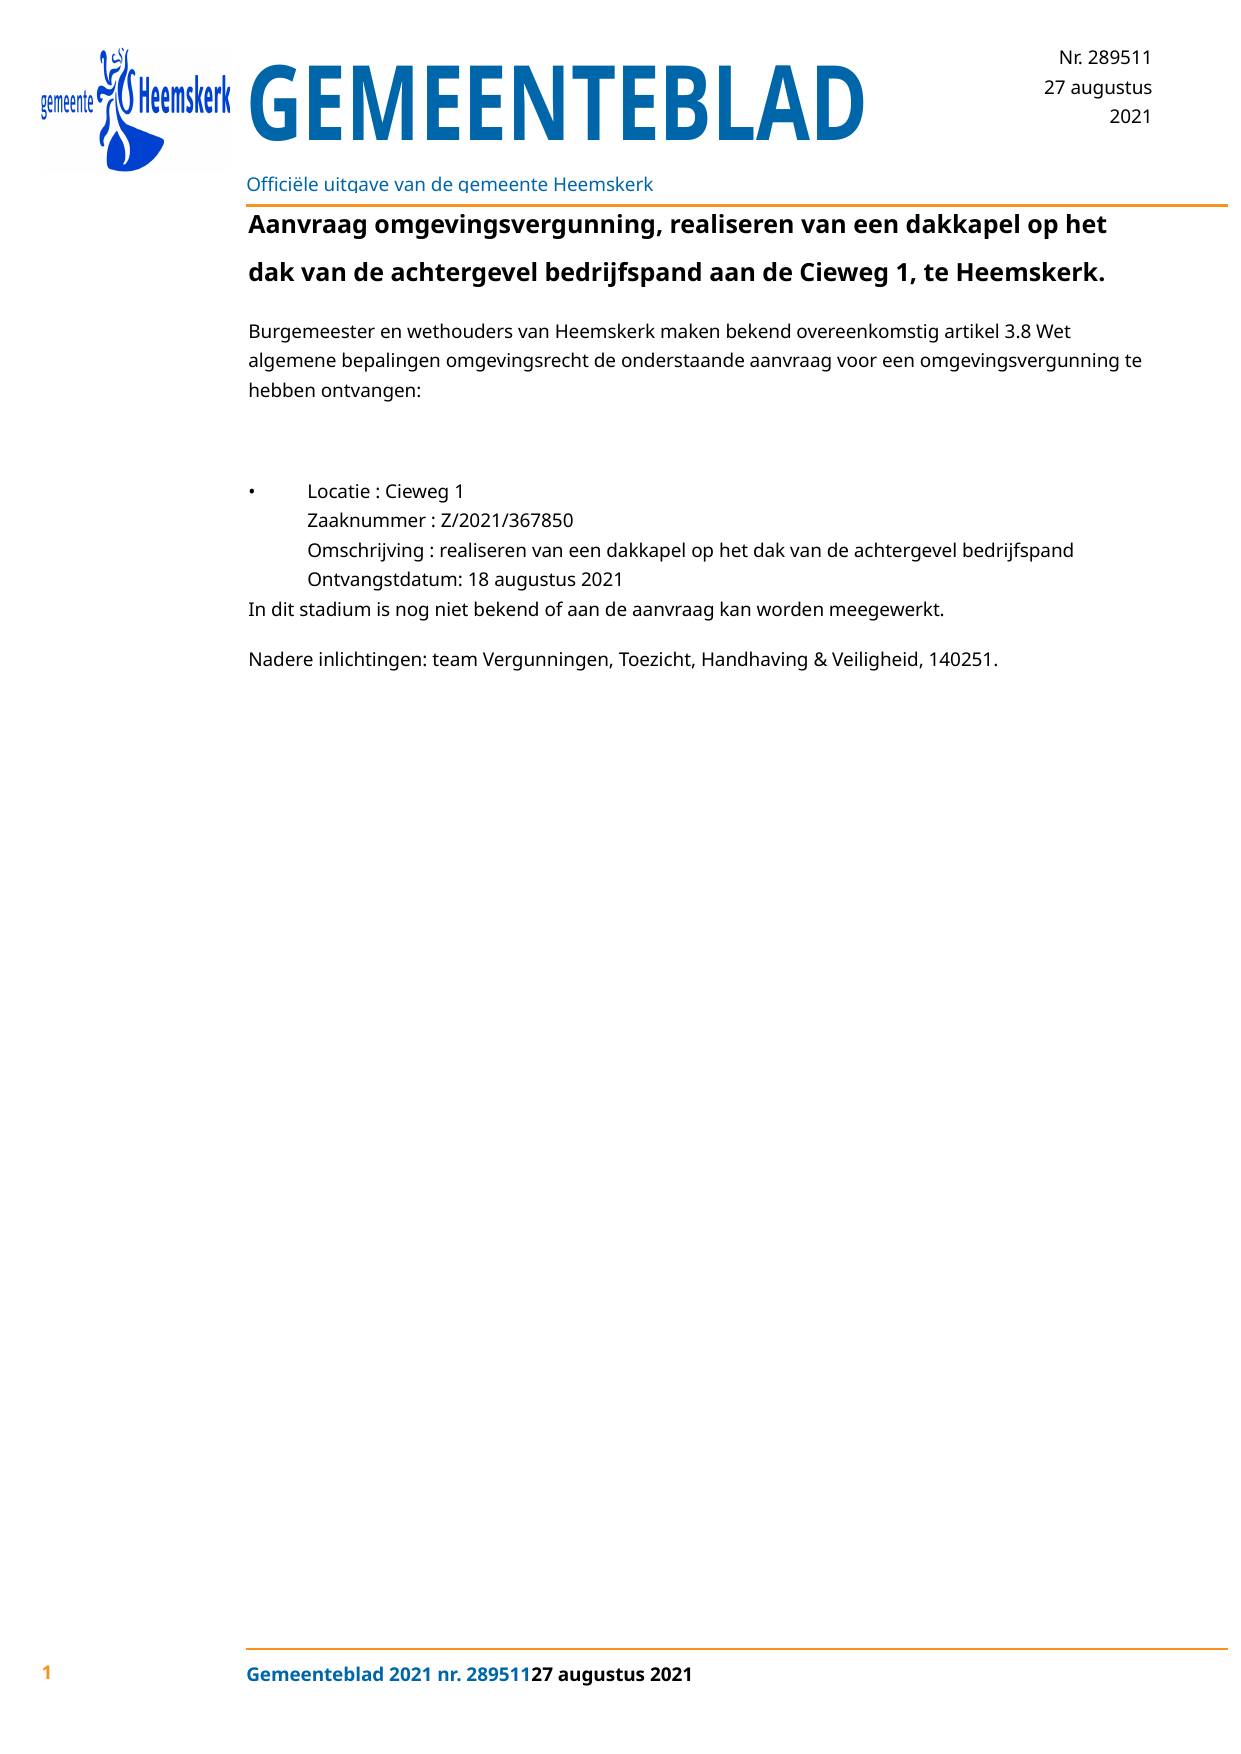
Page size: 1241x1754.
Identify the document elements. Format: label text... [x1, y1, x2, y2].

text Burgemeester en wethouders van Heemskerk maken bekend overeenkomstig artikel 3.8 Wet algemene bepalingen omgevingsrecht de onderstaande aanvraag voor een omgevingsvergunning te hebben ontvangen: [248, 318, 1152, 403]
picture [41, 47, 231, 172]
text Nadere inlichtingen: team Vergunningen, Toezicht, Handhaving & Veiligheid, 140251. [248, 647, 1152, 672]
list Zaaknummer : Z/2021/367850 [248, 507, 1152, 533]
text Aanvraag omgevingsvergunning, realiseren van een dakkapel op het dak van de achtergevel bedrijfspand aan de Cieweg 1, te Heemskerk. [248, 207, 1152, 288]
list Locatie : Cieweg 1 [248, 478, 1152, 504]
text In dit stadium is nog niet bekend of aan de aanvraag kan worden meegewerkt. [248, 596, 1152, 622]
list Omschrijving : realiseren van een dakkapel op het dak van de achtergevel bedrijfspand [248, 537, 1152, 563]
list Ontvangstdatum: 18 augustus 2021 [248, 567, 1152, 592]
